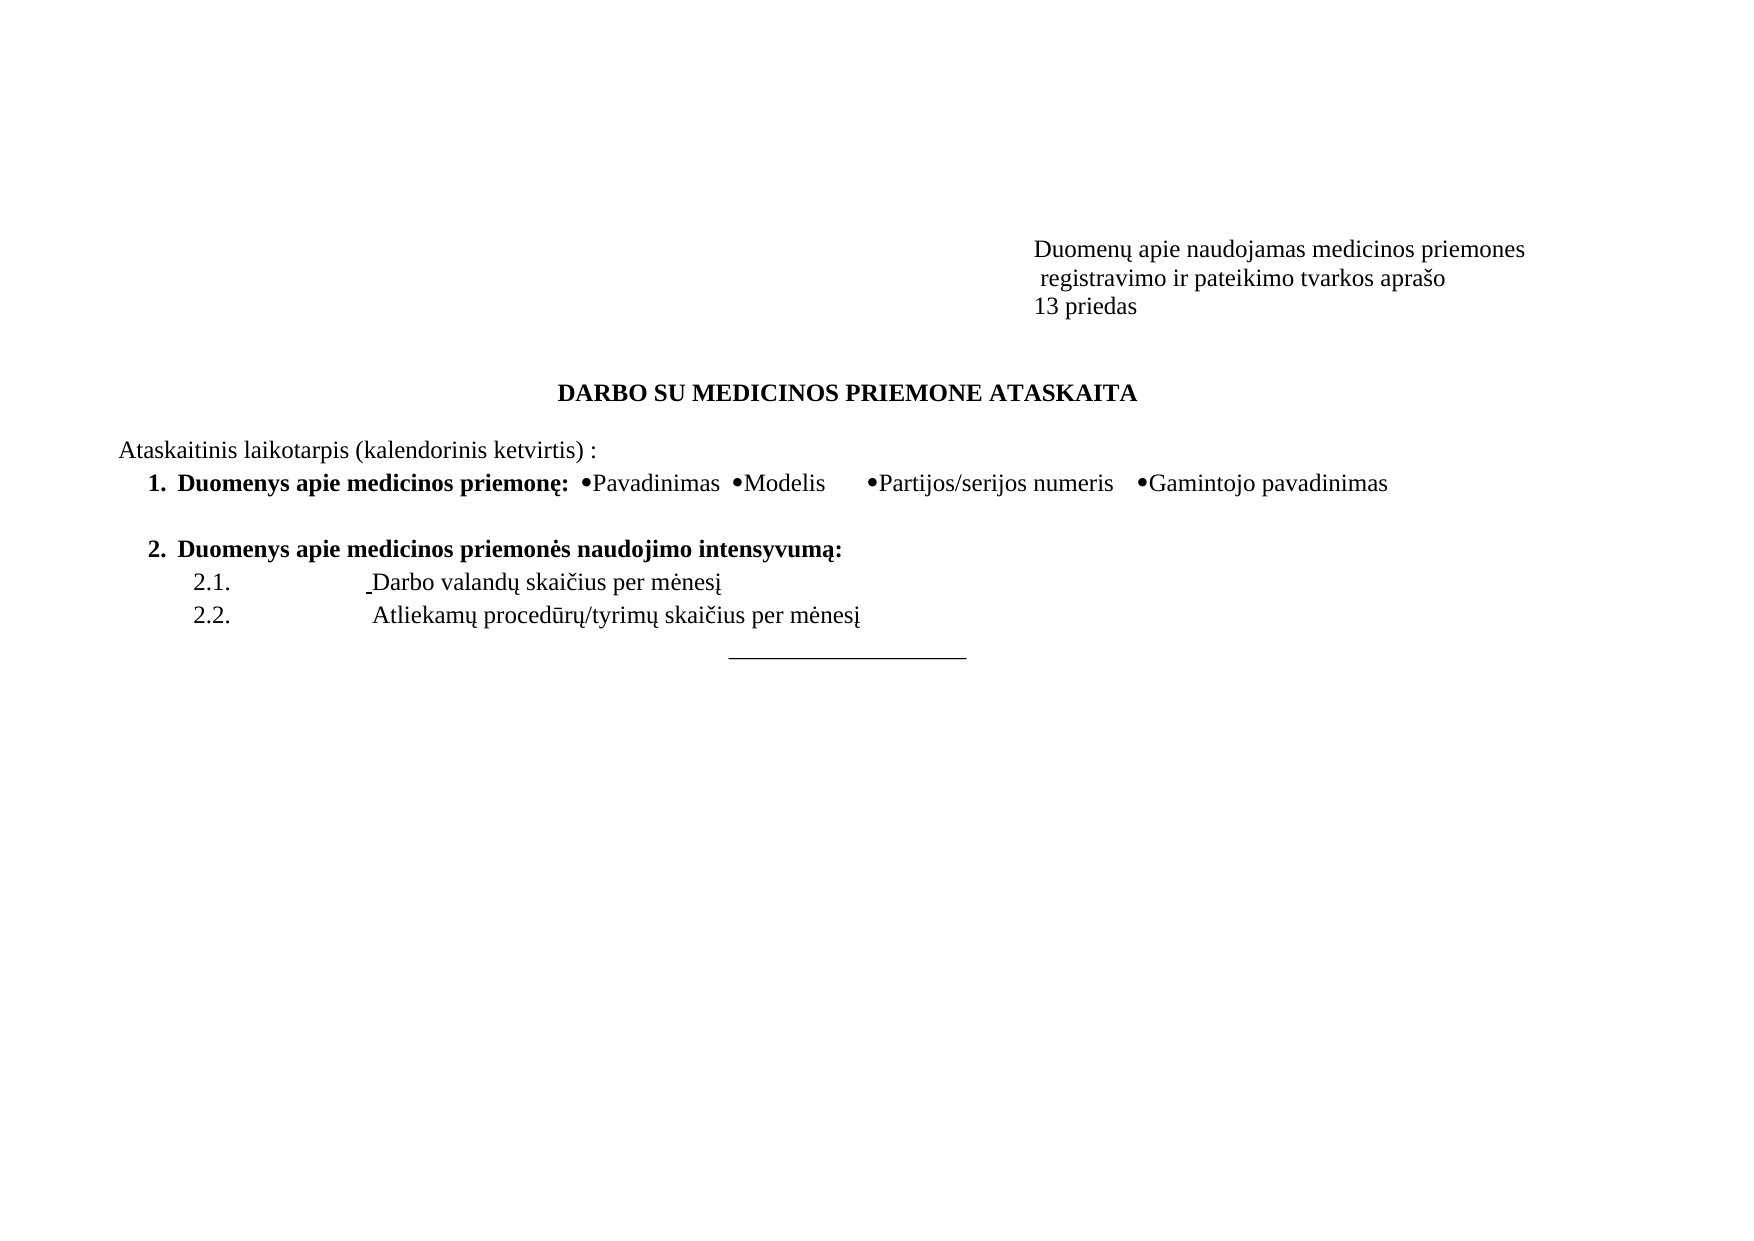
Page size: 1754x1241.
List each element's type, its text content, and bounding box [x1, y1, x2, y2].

text ___________________ [118, 633, 1577, 662]
text registravimo ir pateikimo tvarkos aprašo [1034, 263, 1577, 291]
text 2. Duomenys apie medicinos priemonės naudojimo intensyvumą: [148, 534, 1577, 563]
text 13 priedas [1034, 291, 1577, 320]
text 2.1. Darbo valandų skaičius per mėnesį [193, 567, 1577, 596]
text Duomenų apie naudojamas medicinos priemones [1034, 234, 1577, 263]
text Ataskaitinis laikotarpis (kalendorinis ketvirtis) : [118, 435, 1577, 464]
text 1. Duomenys apie medicinos priemonę: Pavadinimas Modelis Partijos/serijos numeris Gamintojo pavadinimas [148, 468, 1577, 497]
text 2.2. Atliekamų procedūrų/tyrimų skaičius per mėnesį [193, 600, 1577, 629]
text DARBO SU MEDICINOS PRIEMONE ATASKAITA [118, 378, 1577, 406]
